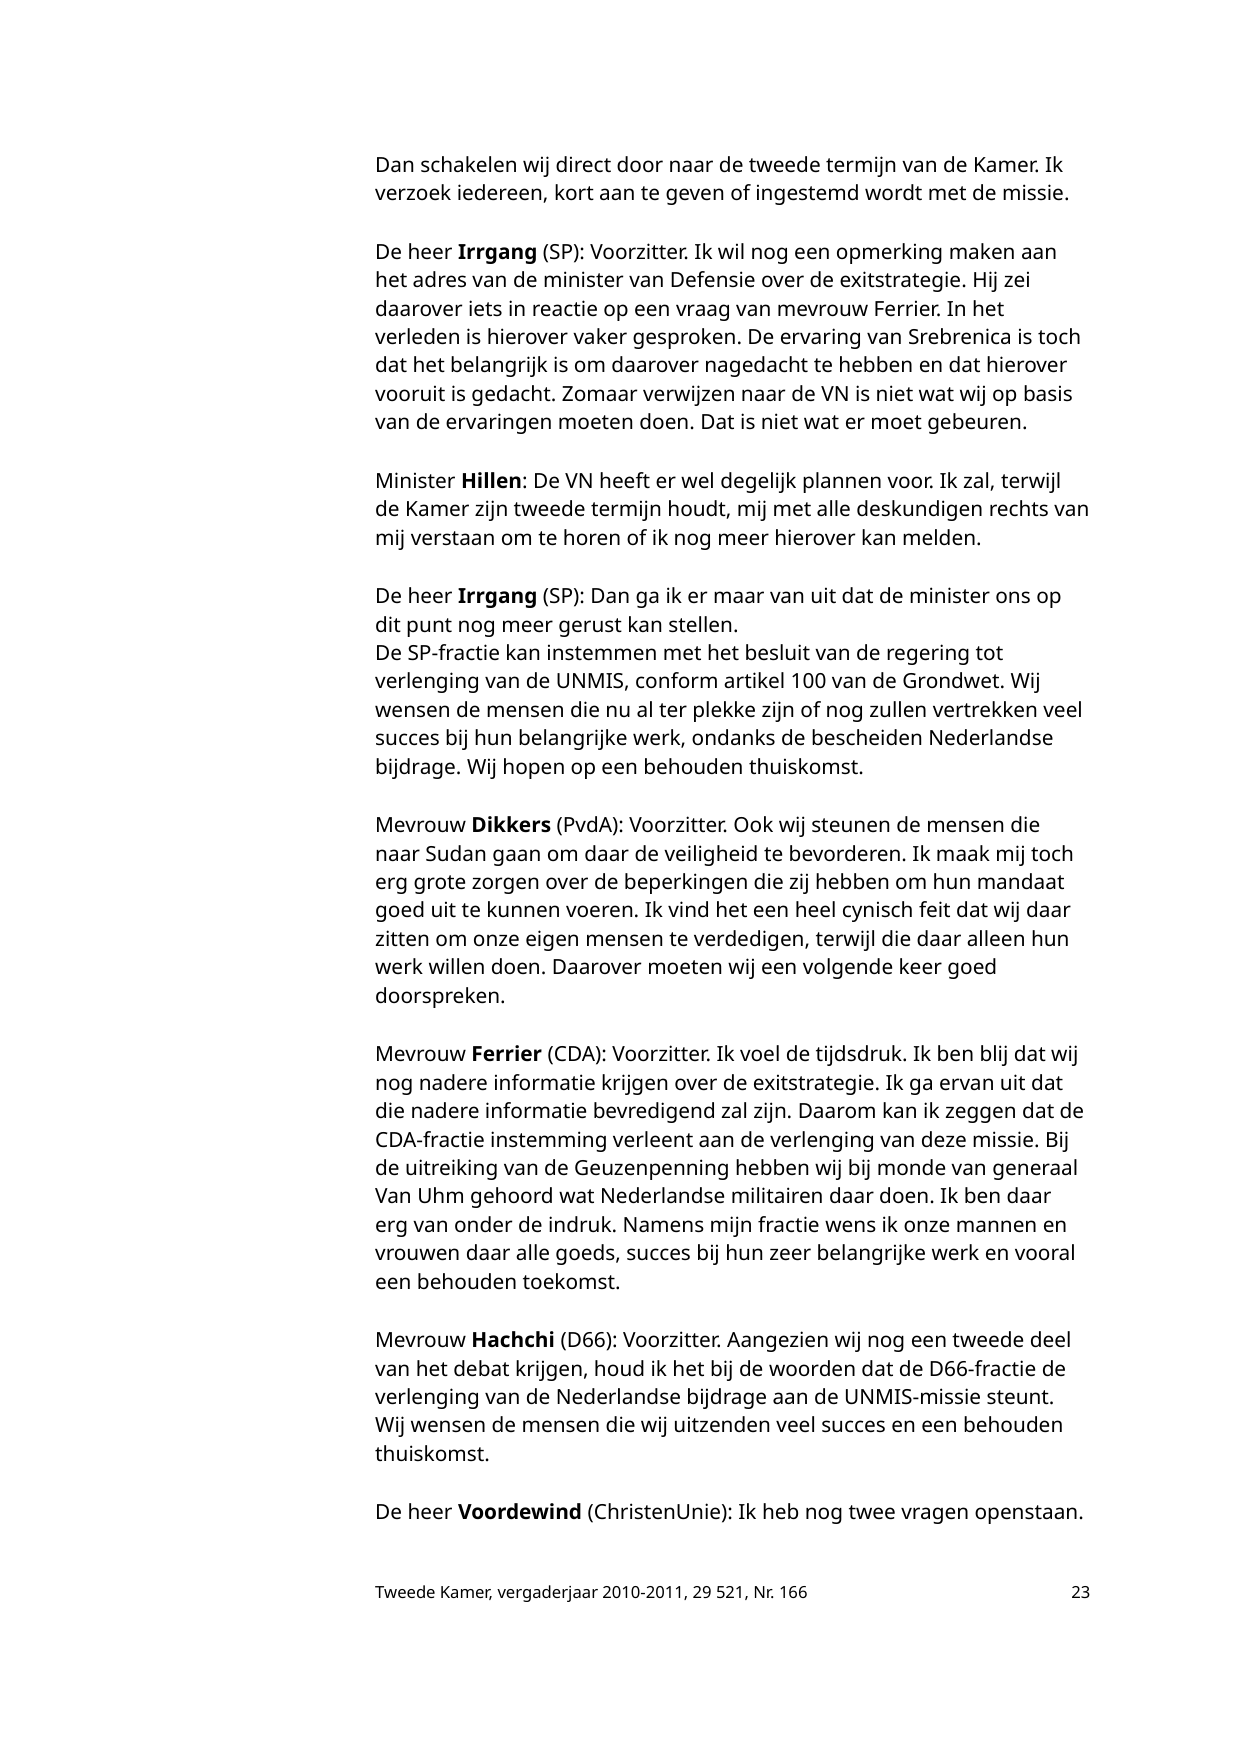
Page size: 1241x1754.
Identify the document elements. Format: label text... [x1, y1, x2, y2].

text De heer Irrgang (SP): Voorzitter. Ik wil nog een opmerking maken aan het adres van de minister van Defensie over de exitstrategie. Hij zei daarover iets in reactie op een vraag van mevrouw Ferrier. In het verleden is hierover vaker gesproken. De ervaring van Srebrenica is toch dat het belangrijk is om daarover nagedacht te hebben en dat hierover vooruit is gedacht. Zomaar verwijzen naar de VN is niet wat wij op basis van de ervaringen moeten doen. Dat is niet wat er moet gebeuren. [375, 237, 1090, 436]
text De SP-fractie kan instemmen met het besluit van de regering tot verlenging van de UNMIS, conform artikel 100 van de Grondwet. Wij wensen de mensen die nu al ter plekke zijn of nog zullen vertrekken veel succes bij hun belangrijke werk, ondanks de bescheiden Nederlandse bijdrage. Wij hopen op een behouden thuiskomst. [375, 638, 1090, 780]
text De heer Irrgang (SP): Dan ga ik er maar van uit dat de minister ons op dit punt nog meer gerust kan stellen. [375, 581, 1090, 638]
text De heer Voordewind (ChristenUnie): Ik heb nog twee vragen openstaan. [375, 1497, 1090, 1526]
text Dan schakelen wij direct door naar de tweede termijn van de Kamer. Ik verzoek iedereen, kort aan te geven of ingestemd wordt met de missie. [375, 150, 1090, 207]
text Mevrouw Dikkers (PvdA): Voorzitter. Ook wij steunen de mensen die naar Sudan gaan om daar de veiligheid te bevorderen. Ik maak mij toch erg grote zorgen over de beperkingen die zij hebben om hun mandaat goed uit te kunnen voeren. Ik vind het een heel cynisch feit dat wij daar zitten om onze eigen mensen te verdedigen, terwijl die daar alleen hun werk willen doen. Daarover moeten wij een volgende keer goed doorspreken. [375, 810, 1090, 1009]
text Mevrouw Hachchi (D66): Voorzitter. Aangezien wij nog een tweede deel van het debat krijgen, houd ik het bij de woorden dat de D66-fractie de verlenging van de Nederlandse bijdrage aan de UNMIS-missie steunt. Wij wensen de mensen die wij uitzenden veel succes en een behouden thuiskomst. [375, 1325, 1090, 1467]
text Minister Hillen: De VN heeft er wel degelijk plannen voor. Ik zal, terwijl de Kamer zijn tweede termijn houdt, mij met alle deskundigen rechts van mij verstaan om te horen of ik nog meer hierover kan melden. [375, 466, 1090, 551]
text Mevrouw Ferrier (CDA): Voorzitter. Ik voel de tijdsdruk. Ik ben blij dat wij nog nadere informatie krijgen over de exitstrategie. Ik ga ervan uit dat die nadere informatie bevredigend zal zijn. Daarom kan ik zeggen dat de CDA-fractie instemming verleent aan de verlenging van deze missie. Bij de uitreiking van de Geuzenpenning hebben wij bij monde van generaal Van Uhm gehoord wat Nederlandse militairen daar doen. Ik ben daar erg van onder de indruk. Namens mijn fractie wens ik onze mannen en vrouwen daar alle goeds, succes bij hun zeer belangrijke werk en vooral een behouden toekomst. [375, 1039, 1090, 1295]
